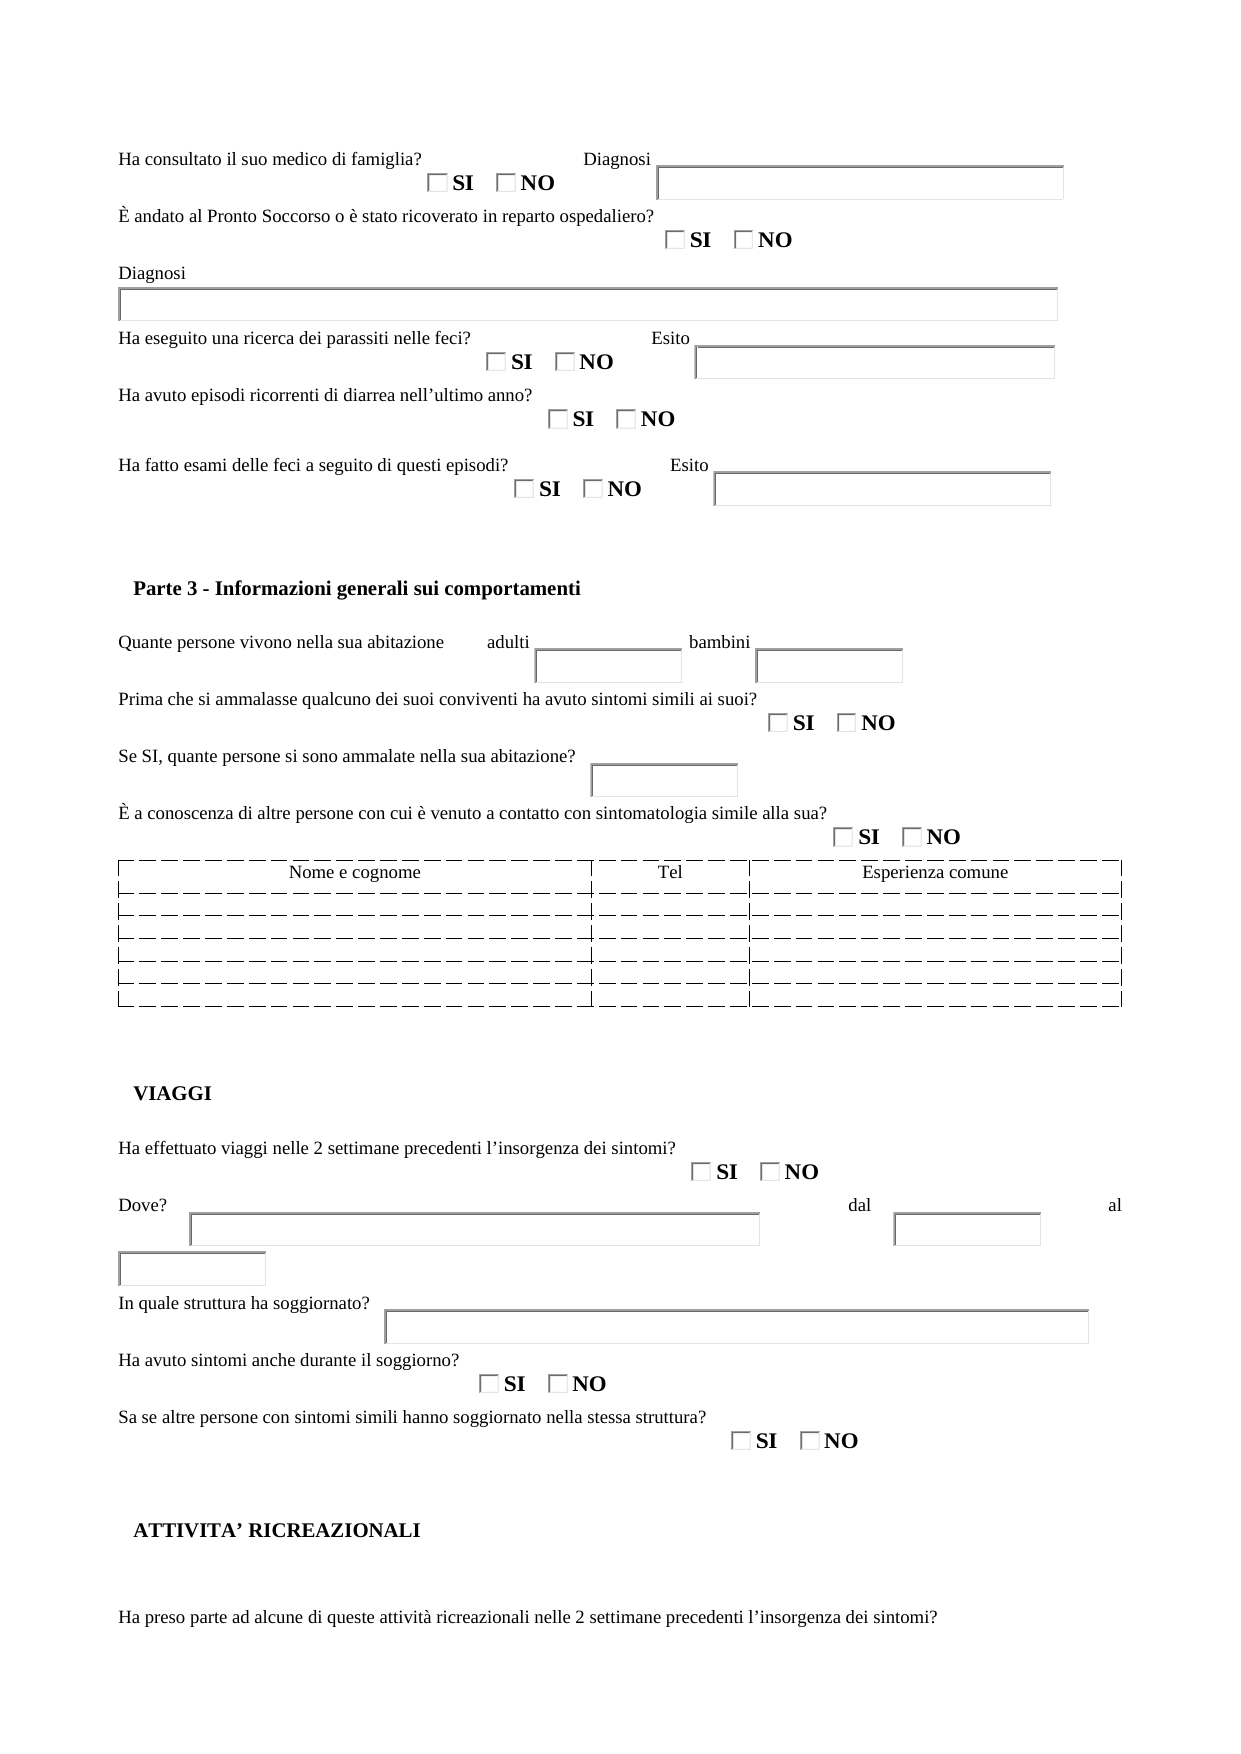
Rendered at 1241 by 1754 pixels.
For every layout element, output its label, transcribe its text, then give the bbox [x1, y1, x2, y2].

table_header Esperienza comune [749, 860, 1121, 893]
text Ha consultato il suo medico di famiglia? Diagnosi [118, 148, 1122, 202]
table_cell [118, 915, 591, 938]
text Ha avuto episodi ricorrenti di diarrea nell’ultimo anno? [118, 384, 1122, 438]
text Ha effettuato viaggi nelle 2 settimane precedenti l’insorgenza dei sintomi? [118, 1137, 1122, 1191]
table_cell [118, 893, 591, 915]
table_header Nome e cognome [118, 860, 591, 893]
table_header Tel [591, 860, 749, 893]
table_cell [591, 983, 749, 1006]
text Quante persone vivono nella sua abitazione adulti bambini [118, 631, 1122, 685]
text In quale struttura ha soggiornato? [118, 1292, 1122, 1346]
text Ha eseguito una ricerca dei parassiti nelle feci? Esito [118, 327, 1122, 381]
text Diagnosi [118, 262, 1122, 323]
table_cell [749, 915, 1121, 938]
text VIAGGI [133, 1081, 247, 1105]
text ATTIVITA’ RICREAZIONALI [133, 1518, 495, 1542]
table_cell [118, 938, 591, 961]
table_cell [591, 938, 749, 961]
text È a conoscenza di altre persone con cui è venuto a contatto con sintomatologia simile alla sua? [118, 802, 1122, 856]
table_cell [749, 938, 1121, 961]
table_cell [591, 961, 749, 983]
text Parte 3 - Informazioni generali sui comportamenti [133, 576, 1107, 600]
text Prima che si ammalasse qualcuno dei suoi conviventi ha avuto sintomi simili ai suoi? [118, 688, 1122, 742]
text Ha avuto sintomi anche durante il soggiorno? [118, 1349, 1122, 1403]
text Se SI, quante persone si sono ammalate nella sua abitazione? [118, 745, 1122, 799]
table_cell [118, 961, 591, 983]
table_cell [749, 983, 1121, 1006]
text Dove? dal al [118, 1194, 1122, 1288]
text Sa se altre persone con sintomi simili hanno soggiornato nella stessa struttura? [118, 1406, 1122, 1460]
table_cell [749, 961, 1121, 983]
text Ha preso parte ad alcune di queste attività ricreazionali nelle 2 settimane precedenti l’insorgenza dei sintomi? [118, 1606, 1122, 1627]
text Ha fatto esami delle feci a seguito di questi episodi? Esito [118, 454, 1122, 508]
table_cell [118, 983, 591, 1006]
text È andato al Pronto Soccorso o è stato ricoverato in reparto ospedaliero? [118, 205, 1122, 259]
table_cell [591, 915, 749, 938]
table_cell [749, 893, 1121, 915]
table_cell [591, 893, 749, 915]
